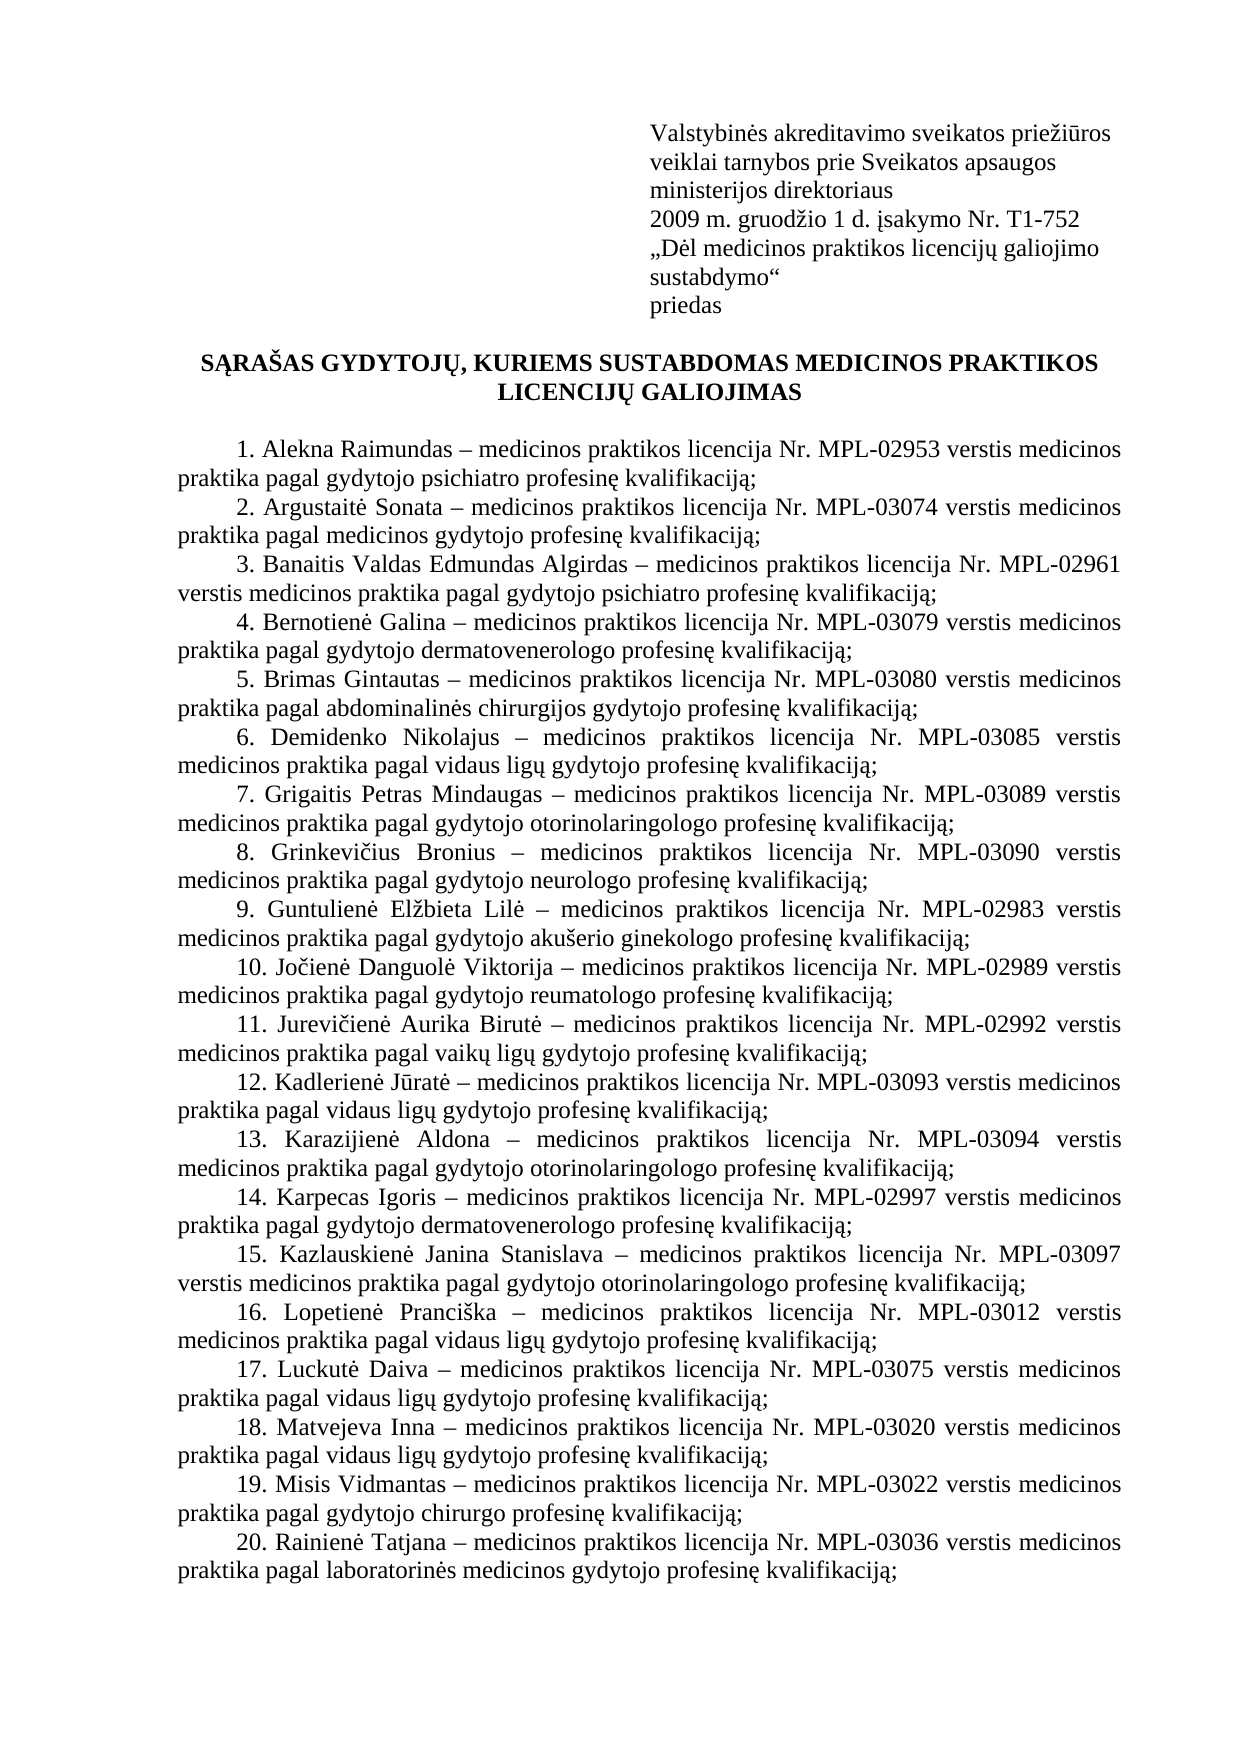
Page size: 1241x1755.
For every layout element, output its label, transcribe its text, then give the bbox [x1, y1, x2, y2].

text 6. Demidenko Nikolajus – medicinos praktikos licencija Nr. MPL-03085 verstis medicinos praktika pagal vidaus ligų gydytojo profesinę kvalifikaciją; [177, 722, 1122, 779]
text 1. Alekna Raimundas – medicinos praktikos licencija Nr. MPL-02953 verstis medicinos praktika pagal gydytojo psichiatro profesinę kvalifikaciją; [177, 434, 1122, 492]
text 8. Grinkevičius Bronius – medicinos praktikos licencija Nr. MPL-03090 verstis medicinos praktika pagal gydytojo neurologo profesinę kvalifikaciją; [177, 837, 1122, 894]
text „Dėl medicinos praktikos licencijų galiojimo sustabdymo“ [649, 233, 1122, 291]
text 5. Brimas Gintautas – medicinos praktikos licencija Nr. MPL-03080 verstis medicinos praktika pagal abdominalinės chirurgijos gydytojo profesinę kvalifikaciją; [177, 664, 1122, 722]
text 10. Jočienė Danguolė Viktorija – medicinos praktikos licencija Nr. MPL-02989 verstis medicinos praktika pagal gydytojo reumatologo profesinę kvalifikaciją; [177, 952, 1122, 1009]
text 12. Kadlerienė Jūratė – medicinos praktikos licencija Nr. MPL-03093 verstis medicinos praktika pagal vidaus ligų gydytojo profesinę kvalifikaciją; [177, 1067, 1122, 1124]
text priedas [649, 291, 1122, 319]
text 2. Argustaitė Sonata – medicinos praktikos licencija Nr. MPL-03074 verstis medicinos praktika pagal medicinos gydytojo profesinę kvalifikaciją; [177, 492, 1122, 549]
text 14. Karpecas Igoris – medicinos praktikos licencija Nr. MPL-02997 verstis medicinos praktika pagal gydytojo dermatovenerologo profesinę kvalifikaciją; [177, 1182, 1122, 1239]
text 19. Misis Vidmantas – medicinos praktikos licencija Nr. MPL-03022 verstis medicinos praktika pagal gydytojo chirurgo profesinę kvalifikaciją; [177, 1469, 1122, 1527]
text 4. Bernotienė Galina – medicinos praktikos licencija Nr. MPL-03079 verstis medicinos praktika pagal gydytojo dermatovenerologo profesinę kvalifikaciją; [177, 607, 1122, 664]
text 16. Lopetienė Pranciška – medicinos praktikos licencija Nr. MPL-03012 verstis medicinos praktika pagal vidaus ligų gydytojo profesinę kvalifikaciją; [177, 1297, 1122, 1354]
text 20. Rainienė Tatjana – medicinos praktikos licencija Nr. MPL-03036 verstis medicinos praktika pagal laboratorinės medicinos gydytojo profesinę kvalifikaciją; [177, 1527, 1122, 1584]
text Sąrašas GYDYTOJŲ, kuriems SUSTABDOMAS MEDICINOS praktikos licencijŲ GALIOJIMAS [177, 348, 1122, 406]
text 9. Guntulienė Elžbieta Lilė – medicinos praktikos licencija Nr. MPL-02983 verstis medicinos praktika pagal gydytojo akušerio ginekologo profesinę kvalifikaciją; [177, 894, 1122, 952]
text 18. Matvejeva Inna – medicinos praktikos licencija Nr. MPL-03020 verstis medicinos praktika pagal vidaus ligų gydytojo profesinę kvalifikaciją; [177, 1412, 1122, 1469]
text 15. Kazlauskienė Janina Stanislava – medicinos praktikos licencija Nr. MPL-03097 verstis medicinos praktika pagal gydytojo otorinolaringologo profesinę kvalifikaciją; [177, 1239, 1122, 1297]
text Valstybinės akreditavimo sveikatos priežiūros [649, 118, 1122, 147]
text veiklai tarnybos prie Sveikatos apsaugos [649, 147, 1122, 176]
text ministerijos direktoriaus [649, 176, 1122, 204]
text 11. Jurevičienė Aurika Birutė – medicinos praktikos licencija Nr. MPL-02992 verstis medicinos praktika pagal vaikų ligų gydytojo profesinę kvalifikaciją; [177, 1009, 1122, 1067]
text 7. Grigaitis Petras Mindaugas – medicinos praktikos licencija Nr. MPL-03089 verstis medicinos praktika pagal gydytojo otorinolaringologo profesinę kvalifikaciją; [177, 779, 1122, 837]
text 13. Karazijienė Aldona – medicinos praktikos licencija Nr. MPL-03094 verstis medicinos praktika pagal gydytojo otorinolaringologo profesinę kvalifikaciją; [177, 1124, 1122, 1182]
text 3. Banaitis Valdas Edmundas Algirdas – medicinos praktikos licencija Nr. MPL-02961 verstis medicinos praktika pagal gydytojo psichiatro profesinę kvalifikaciją; [177, 549, 1122, 607]
text 17. Luckutė Daiva – medicinos praktikos licencija Nr. MPL-03075 verstis medicinos praktika pagal vidaus ligų gydytojo profesinę kvalifikaciją; [177, 1354, 1122, 1412]
text 2009 m. gruodžio 1 d. įsakymo Nr. T1-752 [649, 204, 1122, 233]
